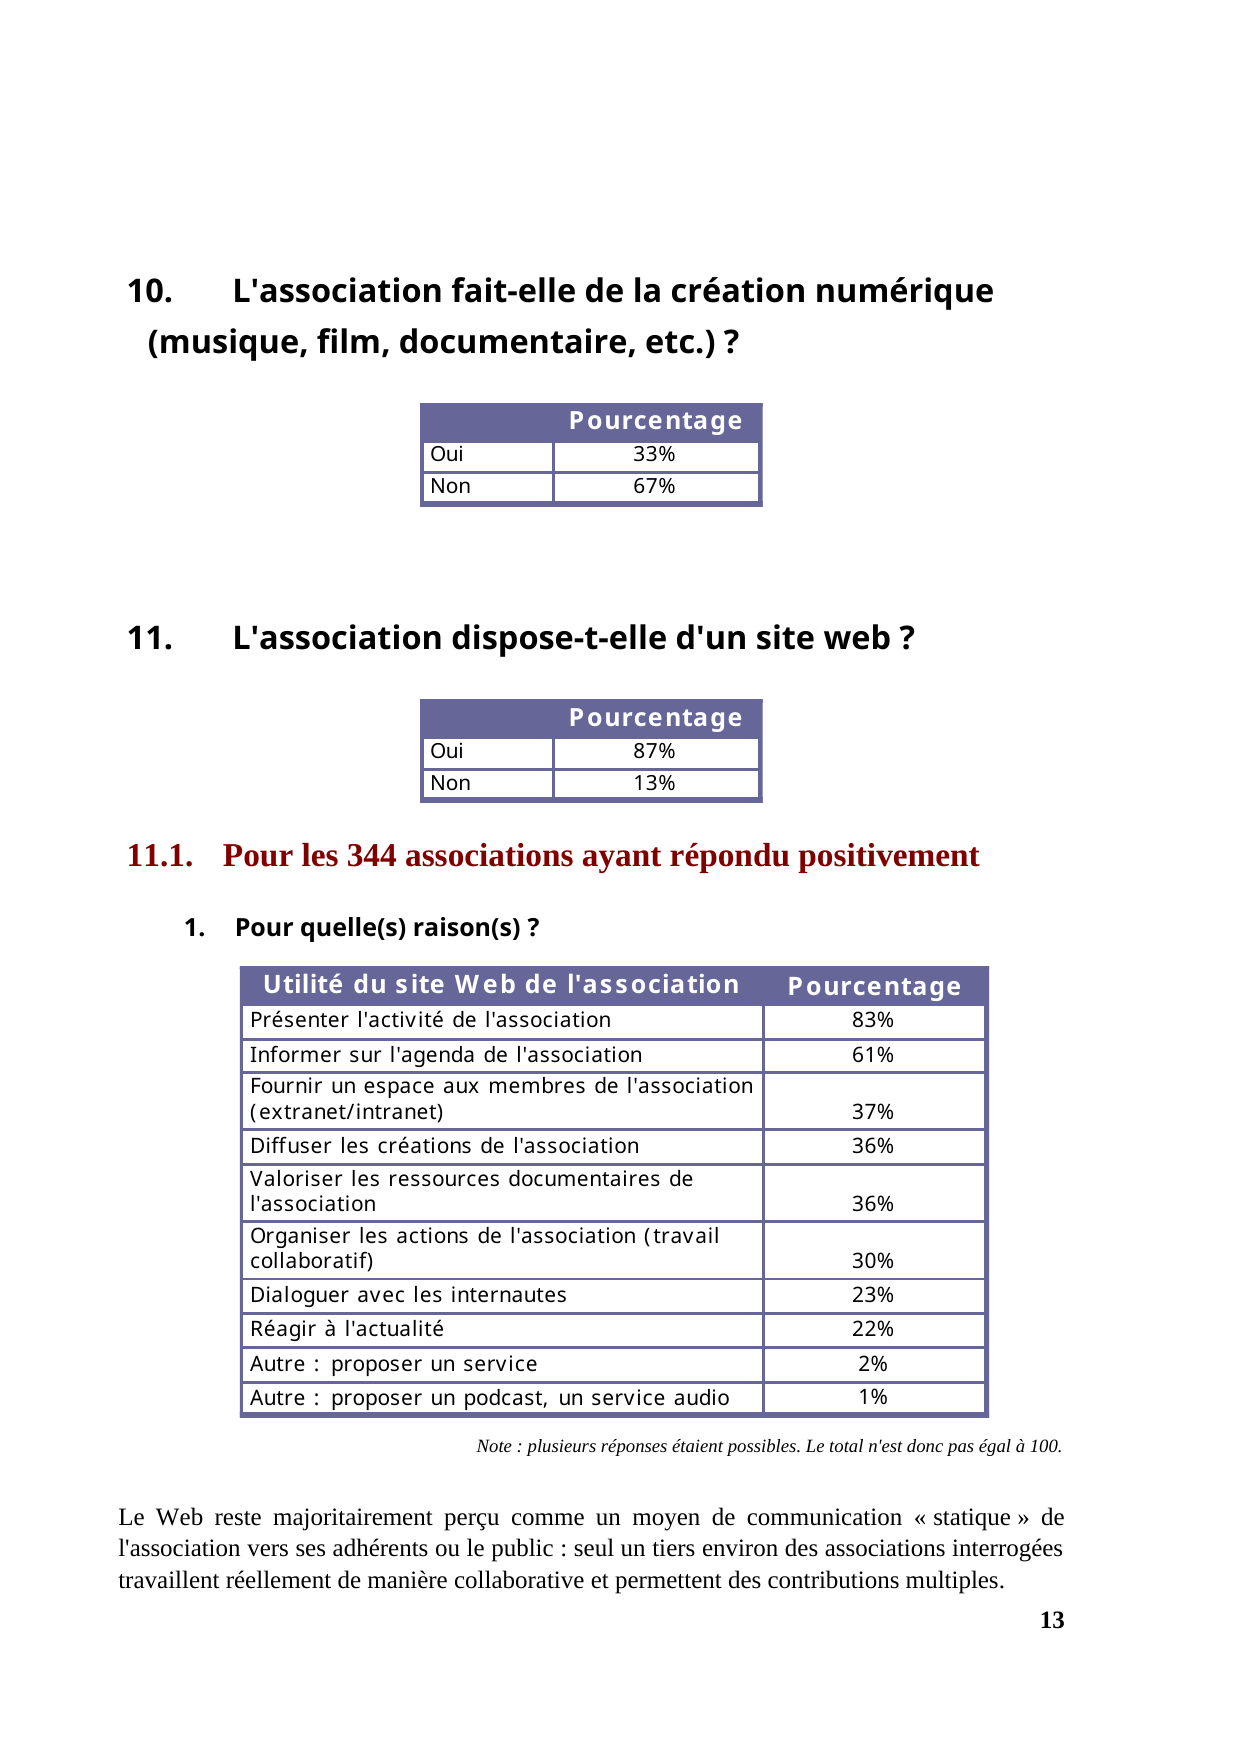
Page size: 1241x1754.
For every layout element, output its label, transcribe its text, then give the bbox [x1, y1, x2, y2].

title L'association fait-elle de la création numérique (musique, film, documentaire, etc.) ? [118, 268, 1064, 363]
title L'association dispose-t-elle d'un site web ? [118, 615, 1064, 659]
title Pour quelle(s) raison(s) ? [177, 909, 1064, 943]
text Le Web reste majoritairement perçu comme un moyen de communication « statique » de l'association vers ses adhérents ou le public : seul un tiers environ des associations interrogées travaillent réellement de manière collaborative et permettent des contributions multiples. [118, 1503, 1064, 1594]
title Pour les 344 associations ayant répondu positivement [118, 837, 1064, 874]
text Note : plusieurs réponses étaient possibles. Le total n'est donc pas égal à 100. [118, 1435, 1064, 1456]
